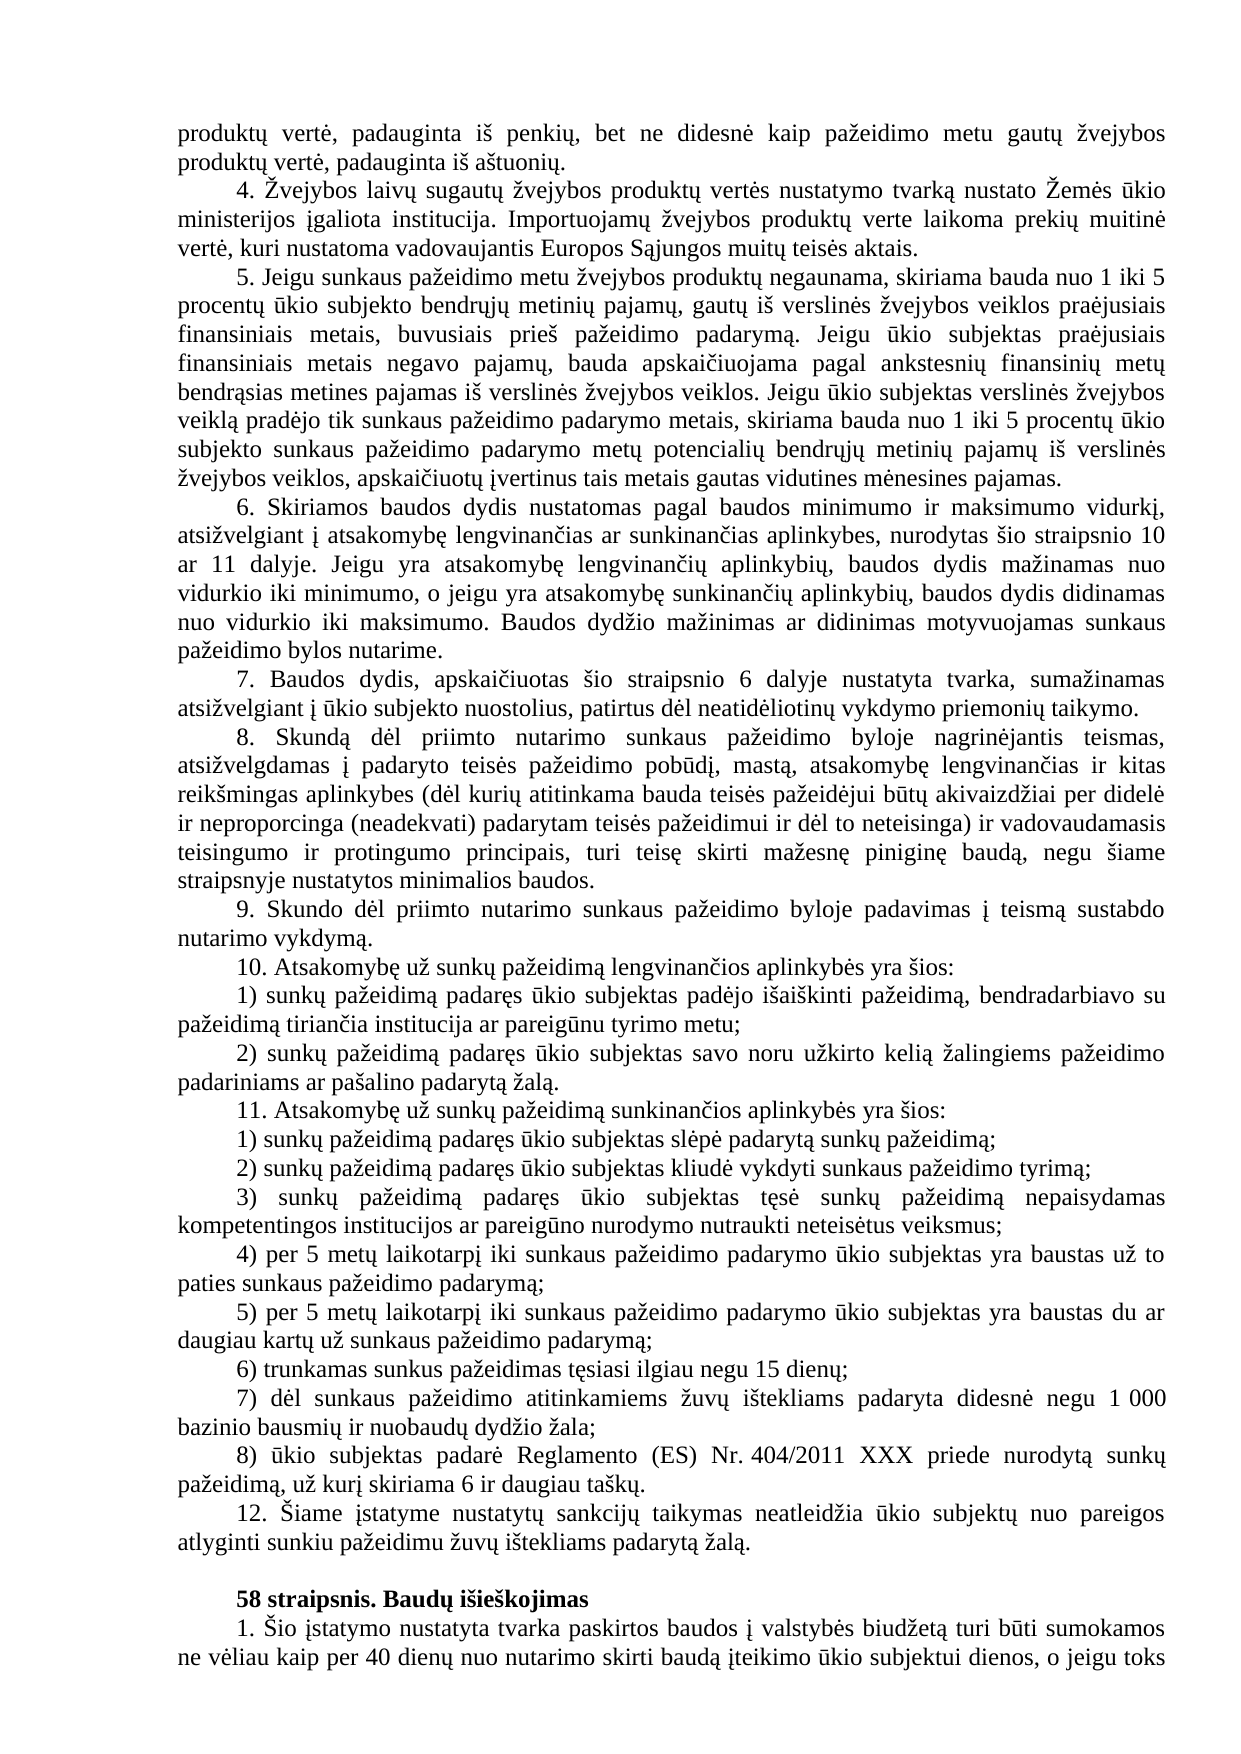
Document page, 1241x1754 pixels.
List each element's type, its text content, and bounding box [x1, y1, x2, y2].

text 1) sunkų pažeidimą padaręs ūkio subjektas padėjo išaiškinti pažeidimą, bendradarbiavo su pažeidimą tiriančia institucija ar pareigūnu tyrimo metu; [177, 981, 1166, 1038]
text 4. Žvejybos laivų sugautų žvejybos produktų vertės nustatymo tvarką nustato Žemės ūkio ministerijos įgaliota institucija. Importuojamų žvejybos produktų verte laikoma prekių muitinė vertė, kuri nustatoma vadovaujantis Europos Sąjungos muitų teisės aktais. [177, 176, 1166, 262]
text 4) per 5 metų laikotarpį iki sunkaus pažeidimo padarymo ūkio subjektas yra baustas už to paties sunkaus pažeidimo padarymą; [177, 1239, 1166, 1297]
text 1. Šio įstatymo nustatyta tvarka paskirtos baudos į valstybės biudžetą turi būti sumokamos ne vėliau kaip per 40 dienų nuo nutarimo skirti baudą įteikimo ūkio subjektui dienos, o jeigu toks [177, 1613, 1166, 1671]
text produktų vertė, padauginta iš penkių, bet ne didesnė kaip pažeidimo metu gautų žvejybos produktų vertė, padauginta iš aštuonių. [177, 118, 1166, 176]
text 2) sunkų pažeidimą padaręs ūkio subjektas savo noru užkirto kelią žalingiems pažeidimo padariniams ar pašalino padarytą žalą. [177, 1038, 1166, 1096]
text 10. Atsakomybę už sunkų pažeidimą lengvinančios aplinkybės yra šios: [177, 952, 1166, 981]
text 3) sunkų pažeidimą padaręs ūkio subjektas tęsė sunkų pažeidimą nepaisydamas kompetentingos institucijos ar pareigūno nurodymo nutraukti neteisėtus veiksmus; [177, 1182, 1166, 1239]
text 5. Jeigu sunkaus pažeidimo metu žvejybos produktų negaunama, skiriama bauda nuo 1 iki 5 procentų ūkio subjekto bendrųjų metinių pajamų, gautų iš verslinės žvejybos veiklos praėjusiais finansiniais metais, buvusiais prieš pažeidimo padarymą. Jeigu ūkio subjektas praėjusiais finansiniais metais negavo pajamų, bauda apskaičiuojama pagal ankstesnių finansinių metų bendrąsias metines pajamas iš verslinės žvejybos veiklos. Jeigu ūkio subjektas verslinės žvejybos veiklą pradėjo tik sunkaus pažeidimo padarymo metais, skiriama bauda nuo 1 iki 5 procentų ūkio subjekto sunkaus pažeidimo padarymo metų potencialių bendrųjų metinių pajamų iš verslinės žvejybos veiklos, apskaičiuotų įvertinus tais metais gautas vidutines mėnesines pajamas. [177, 262, 1166, 492]
text 9. Skundo dėl priimto nutarimo sunkaus pažeidimo byloje padavimas į teismą sustabdo nutarimo vykdymą. [177, 894, 1166, 952]
text 1) sunkų pažeidimą padaręs ūkio subjektas slėpė padarytą sunkų pažeidimą; [177, 1124, 1166, 1153]
text 12. Šiame įstatyme nustatytų sankcijų taikymas neatleidžia ūkio subjektų nuo pareigos atlyginti sunkiu pažeidimu žuvų ištekliams padarytą žalą. [177, 1498, 1166, 1556]
text 6) trunkamas sunkus pažeidimas tęsiasi ilgiau negu 15 dienų; [177, 1354, 1166, 1383]
text 58 straipsnis. Baudų išieškojimas [177, 1584, 1166, 1613]
text 2) sunkų pažeidimą padaręs ūkio subjektas kliudė vykdyti sunkaus pažeidimo tyrimą; [177, 1153, 1166, 1182]
text 7. Baudos dydis, apskaičiuotas šio straipsnio 6 dalyje nustatyta tvarka, sumažinamas atsižvelgiant į ūkio subjekto nuostolius, patirtus dėl neatidėliotinų vykdymo priemonių taikymo. [177, 664, 1166, 722]
text 8) ūkio subjektas padarė Reglamento (ES) Nr. 404/2011 XXX priede nurodytą sunkų pažeidimą, už kurį skiriama 6 ir daugiau taškų. [177, 1441, 1166, 1498]
text 5) per 5 metų laikotarpį iki sunkaus pažeidimo padarymo ūkio subjektas yra baustas du ar daugiau kartų už sunkaus pažeidimo padarymą; [177, 1297, 1166, 1354]
text 7) dėl sunkaus pažeidimo atitinkamiems žuvų ištekliams padaryta didesnė negu 1 000 bazinio bausmių ir nuobaudų dydžio žala; [177, 1383, 1166, 1441]
text 8. Skundą dėl priimto nutarimo sunkaus pažeidimo byloje nagrinėjantis teismas, atsižvelgdamas į padaryto teisės pažeidimo pobūdį, mastą, atsakomybę lengvinančias ir kitas reikšmingas aplinkybes (dėl kurių atitinkama bauda teisės pažeidėjui būtų akivaizdžiai per didelė ir neproporcinga (neadekvati) padarytam teisės pažeidimui ir dėl to neteisinga) ir vadovaudamasis teisingumo ir protingumo principais, turi teisę skirti mažesnę piniginę baudą, negu šiame straipsnyje nustatytos minimalios baudos. [177, 722, 1166, 894]
text 6. Skiriamos baudos dydis nustatomas pagal baudos minimumo ir maksimumo vidurkį, atsižvelgiant į atsakomybę lengvinančias ar sunkinančias aplinkybes, nurodytas šio straipsnio 10 ar 11 dalyje. Jeigu yra atsakomybę lengvinančių aplinkybių, baudos dydis mažinamas nuo vidurkio iki minimumo, o jeigu yra atsakomybę sunkinančių aplinkybių, baudos dydis didinamas nuo vidurkio iki maksimumo. Baudos dydžio mažinimas ar didinimas motyvuojamas sunkaus pažeidimo bylos nutarime. [177, 492, 1166, 664]
text 11. Atsakomybę už sunkų pažeidimą sunkinančios aplinkybės yra šios: [177, 1096, 1166, 1124]
